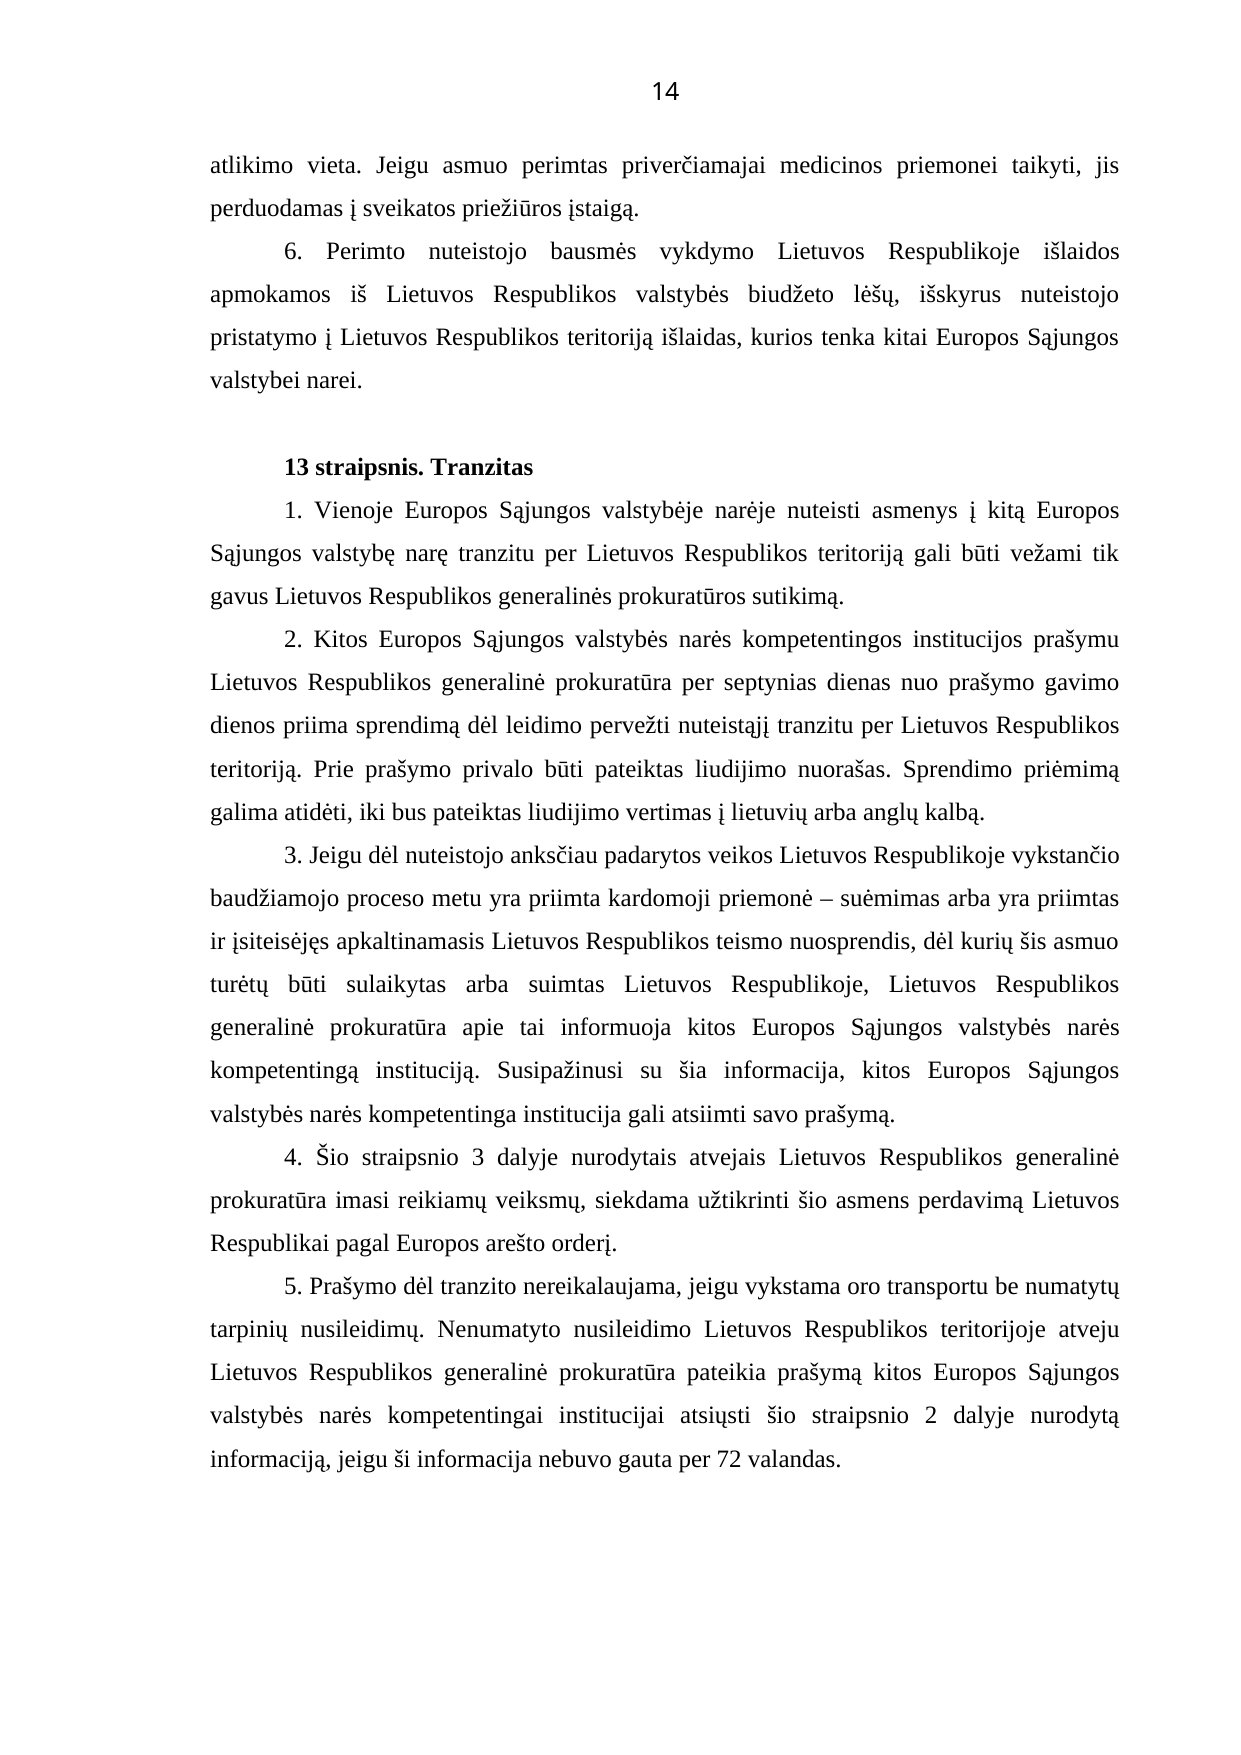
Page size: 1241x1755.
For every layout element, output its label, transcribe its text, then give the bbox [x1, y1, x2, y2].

text 4. Šio straipsnio 3 dalyje nurodytais atvejais Lietuvos Respublikos generalinė prokuratūra imasi reikiamų veiksmų, siekdama užtikrinti šio asmens perdavimą Lietuvos Respublikai pagal Europos arešto orderį. [210, 1142, 1120, 1257]
text 1. Vienoje Europos Sąjungos valstybėje narėje nuteisti asmenys į kitą Europos Sąjungos valstybę narę tranzitu per Lietuvos Respublikos teritoriją gali būti vežami tik gavus Lietuvos Respublikos generalinės prokuratūros sutikimą. [210, 495, 1120, 610]
text 3. Jeigu dėl nuteistojo anksčiau padarytos veikos Lietuvos Respublikoje vykstančio baudžiamojo proceso metu yra priimta kardomoji priemonė – suėmimas arba yra priimtas ir įsiteisėjęs apkaltinamasis Lietuvos Respublikos teismo nuosprendis, dėl kurių šis asmuo turėtų būti sulaikytas arba suimtas Lietuvos Respublikoje, Lietuvos Respublikos generalinė prokuratūra apie tai informuoja kitos Europos Sąjungos valstybės narės kompetentingą instituciją. Susipažinusi su šia informacija, kitos Europos Sąjungos valstybės narės kompetentinga institucija gali atsiimti savo prašymą. [210, 840, 1120, 1127]
text 6. Perimto nuteistojo bausmės vykdymo Lietuvos Respublikoje išlaidos apmokamos iš Lietuvos Respublikos valstybės biudžeto lėšų, išskyrus nuteistojo pristatymo į Lietuvos Respublikos teritoriją išlaidas, kurios tenka kitai Europos Sąjungos valstybei narei. [210, 236, 1120, 394]
text 13 straipsnis. Tranzitas [210, 452, 1120, 481]
text atlikimo vieta. Jeigu asmuo perimtas priverčiamajai medicinos priemonei taikyti, jis perduodamas į sveikatos priežiūros įstaigą. [210, 150, 1120, 222]
text 5. Prašymo dėl tranzito nereikalaujama, jeigu vykstama oro transportu be numatytų tarpinių nusileidimų. Nenumatyto nusileidimo Lietuvos Respublikos teritorijoje atveju Lietuvos Respublikos generalinė prokuratūra pateikia prašymą kitos Europos Sąjungos valstybės narės kompetentingai institucijai atsiųsti šio straipsnio 2 dalyje nurodytą informaciją, jeigu ši informacija nebuvo gauta per 72 valandas. [210, 1271, 1120, 1472]
text 2. Kitos Europos Sąjungos valstybės narės kompetentingos institucijos prašymu Lietuvos Respublikos generalinė prokuratūra per septynias dienas nuo prašymo gavimo dienos priima sprendimą dėl leidimo pervežti nuteistąjį tranzitu per Lietuvos Respublikos teritoriją. Prie prašymo privalo būti pateiktas liudijimo nuorašas. Sprendimo priėmimą galima atidėti, iki bus pateiktas liudijimo vertimas į lietuvių arba anglų kalbą. [210, 624, 1120, 826]
